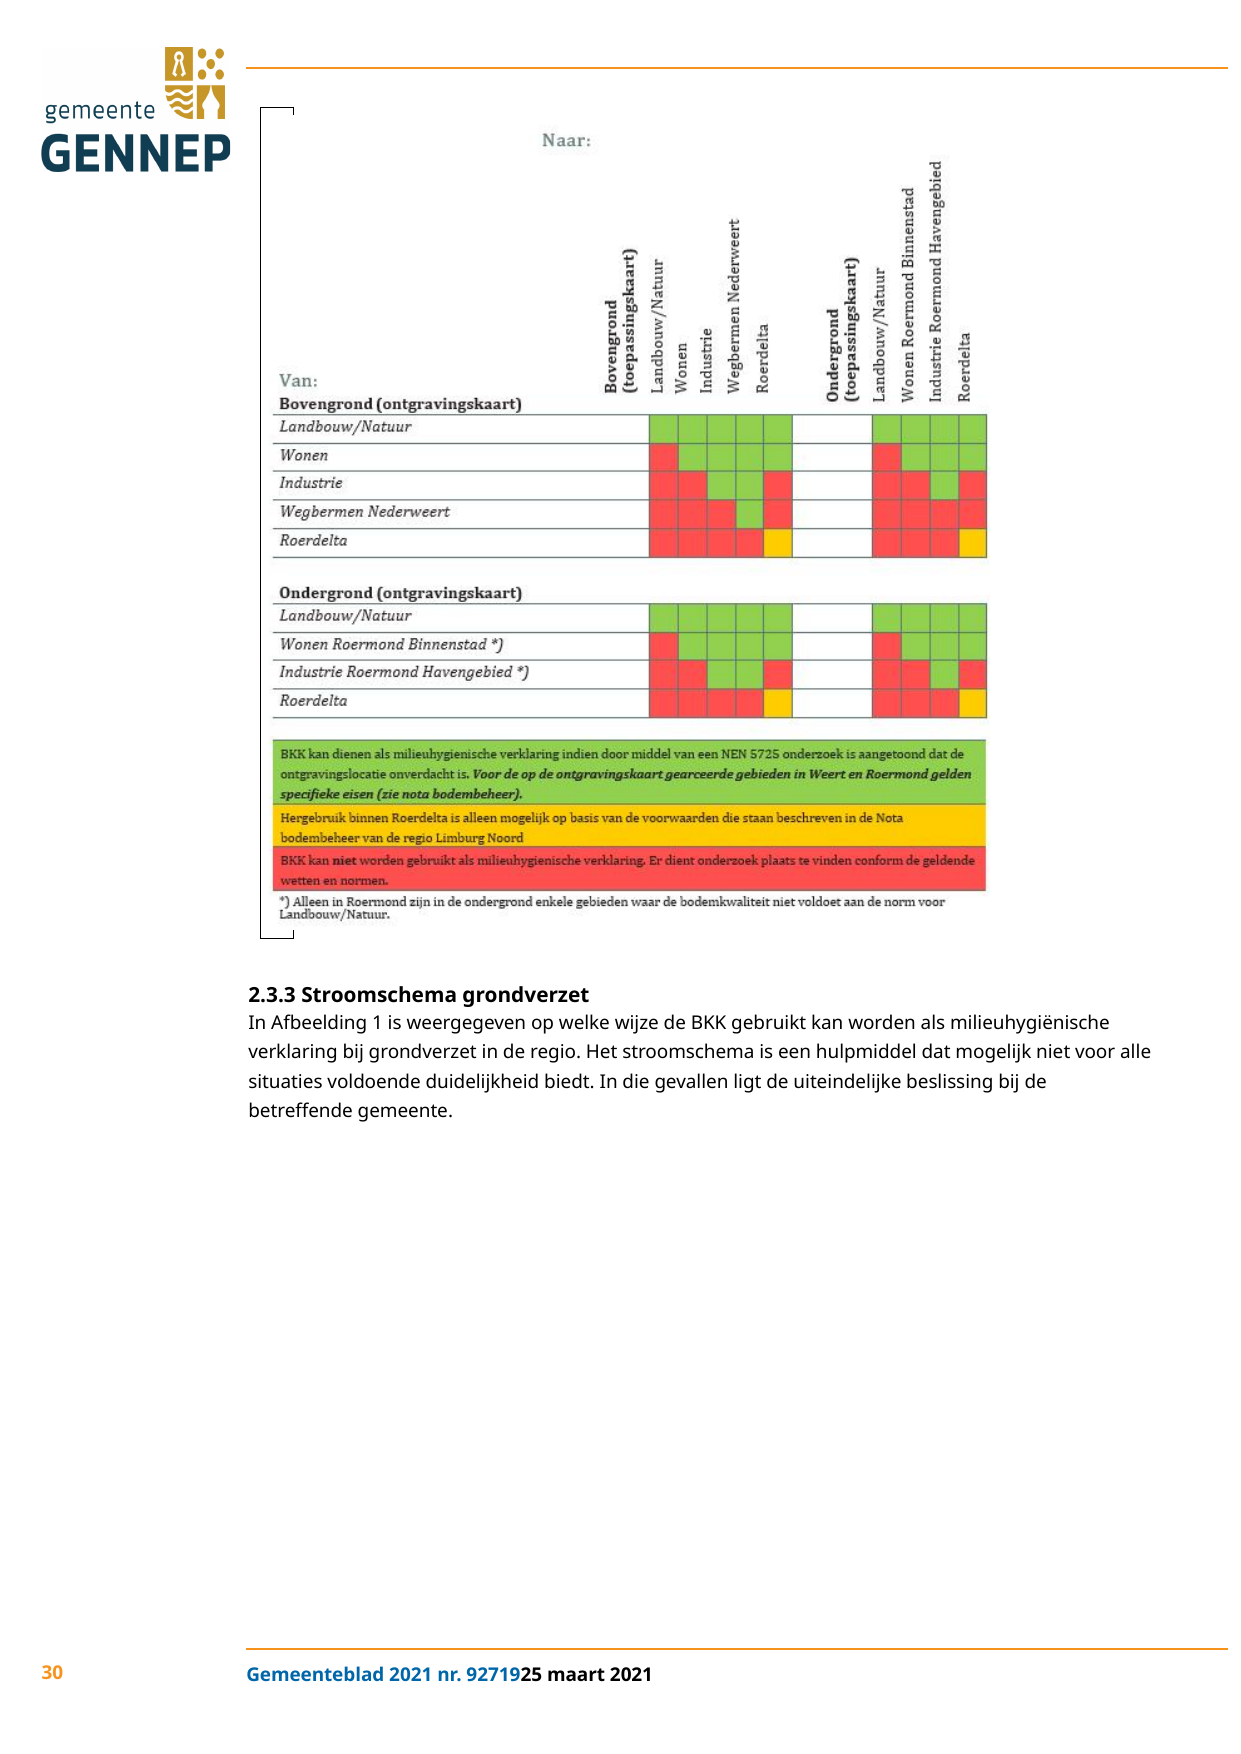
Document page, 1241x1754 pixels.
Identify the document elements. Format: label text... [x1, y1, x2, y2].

text 2.3.3 Stroomschema grondverzet [248, 981, 1152, 1009]
picture [41, 47, 231, 172]
picture [268, 115, 996, 930]
text In Afbeelding 1 is weergegeven op welke wijze de BKK gebruikt kan worden als milieuhygiënische verklaring bij grondverzet in de regio. Het stroomschema is een hulpmiddel dat mogelijk niet voor alle situaties voldoende duidelijkheid biedt. In die gevallen ligt de uiteindelijke beslissing bij de betreffende gemeente. [248, 1009, 1152, 1123]
